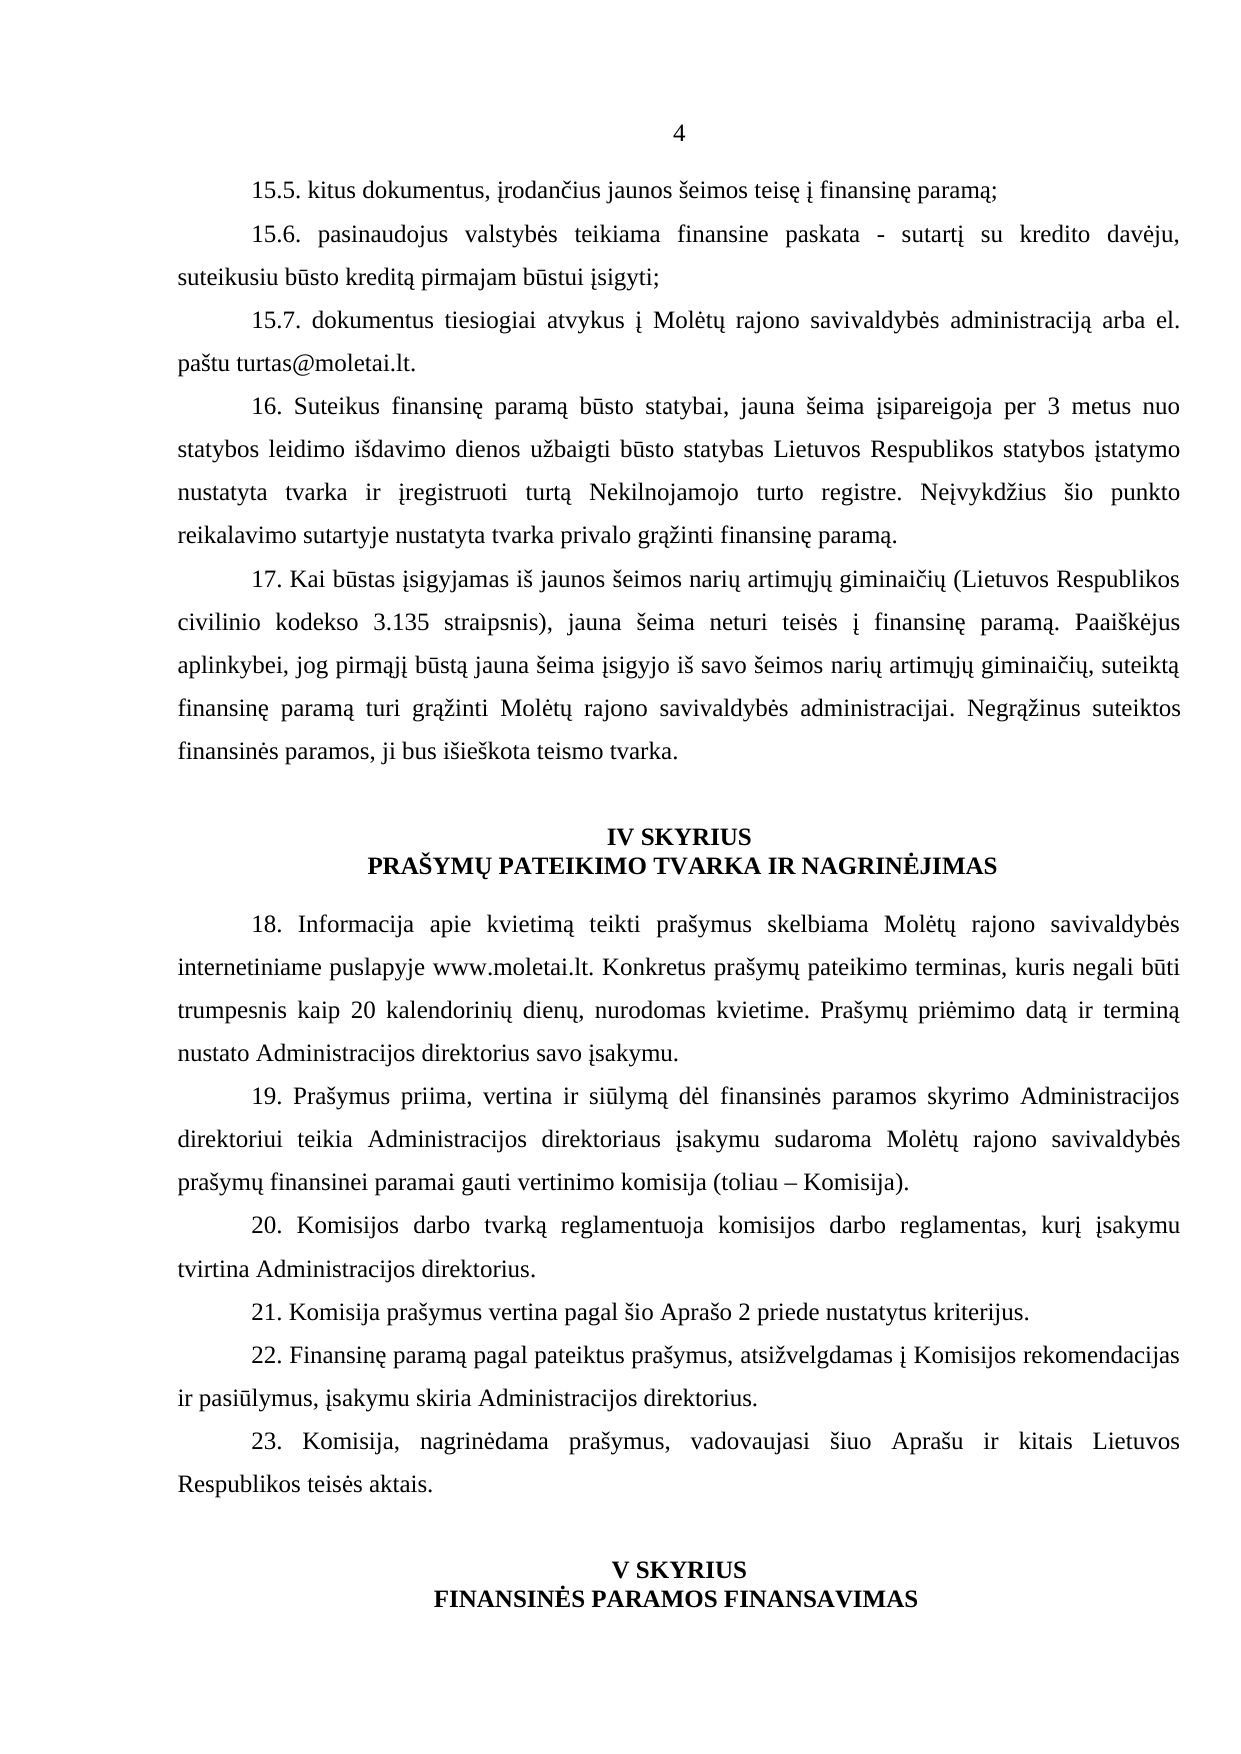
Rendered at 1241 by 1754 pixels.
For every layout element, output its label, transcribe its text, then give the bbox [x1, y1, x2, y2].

text 15.6. pasinaudojus valstybės teikiama finansine paskata - sutartį su kredito davėju, suteikusiu būsto kreditą pirmajam būstui įsigyti; [177, 219, 1181, 291]
text 21. Komisija prašymus vertina pagal šio Aprašo 2 priede nustatytus kriterijus. [177, 1297, 1181, 1326]
text 22. Finansinę paramą pagal pateiktus prašymus, atsižvelgdamas į Komisijos rekomendacijas ir pasiūlymus, įsakymu skiria Administracijos direktorius. [177, 1340, 1181, 1412]
text 15.5. kitus dokumentus, įrodančius jaunos šeimos teisę į finansinę paramą; [177, 176, 1181, 204]
text 18. Informacija apie kvietimą teikti prašymus skelbiama Molėtų rajono savivaldybės internetiniame puslapyje www.moletai.lt. Konkretus prašymų pateikimo terminas, kuris negali būti trumpesnis kaip 20 kalendorinių dienų, nurodomas kvietime. Prašymų priėmimo datą ir terminą nustato Administracijos direktorius savo įsakymu. [177, 909, 1181, 1067]
text PRAŠYMŲ PATEIKIMO TVARKA IR NAGRINĖJIMAS [177, 851, 1181, 880]
text 23. Komisija, nagrinėdama prašymus, vadovaujasi šiuo Aprašu ir kitais Lietuvos Respublikos teisės aktais. [177, 1426, 1181, 1498]
text 17. Kai būstas įsigyjamas iš jaunos šeimos narių artimųjų giminaičių (Lietuvos Respublikos civilinio kodekso 3.135 straipsnis), jauna šeima neturi teisės į finansinę paramą. Paaiškėjus aplinkybei, jog pirmąjį būstą jauna šeima įsigyjo iš savo šeimos narių artimųjų giminaičių, suteiktą finansinę paramą turi grąžinti Molėtų rajono savivaldybės administracijai. Negrąžinus suteiktos finansinės paramos, ji bus išieškota teismo tvarka. [177, 564, 1181, 765]
text 16. Suteikus finansinę paramą būsto statybai, jauna šeima įsipareigoja per 3 metus nuo statybos leidimo išdavimo dienos užbaigti būsto statybas Lietuvos Respublikos statybos įstatymo nustatyta tvarka ir įregistruoti turtą Nekilnojamojo turto registre. Neįvykdžius šio punkto reikalavimo sutartyje nustatyta tvarka privalo grąžinti finansinę paramą. [177, 391, 1181, 549]
text 20. Komisijos darbo tvarką reglamentuoja komisijos darbo reglamentas, kurį įsakymu tvirtina Administracijos direktorius. [177, 1211, 1181, 1282]
text 19. Prašymus priima, vertina ir siūlymą dėl finansinės paramos skyrimo Administracijos direktoriui teikia Administracijos direktoriaus įsakymu sudaroma Molėtų rajono savivaldybės prašymų finansinei paramai gauti vertinimo komisija (toliau – Komisija). [177, 1081, 1181, 1196]
text IV SKYRIUS [177, 822, 1181, 851]
text 15.7. dokumentus tiesiogiai atvykus į Molėtų rajono savivaldybės administraciją arba el. paštu turtas@moletai.lt. [177, 305, 1181, 377]
text FINANSINĖS PARAMOS FINANSAVIMAS [177, 1584, 1181, 1613]
text V SKYRIUS [177, 1556, 1181, 1584]
